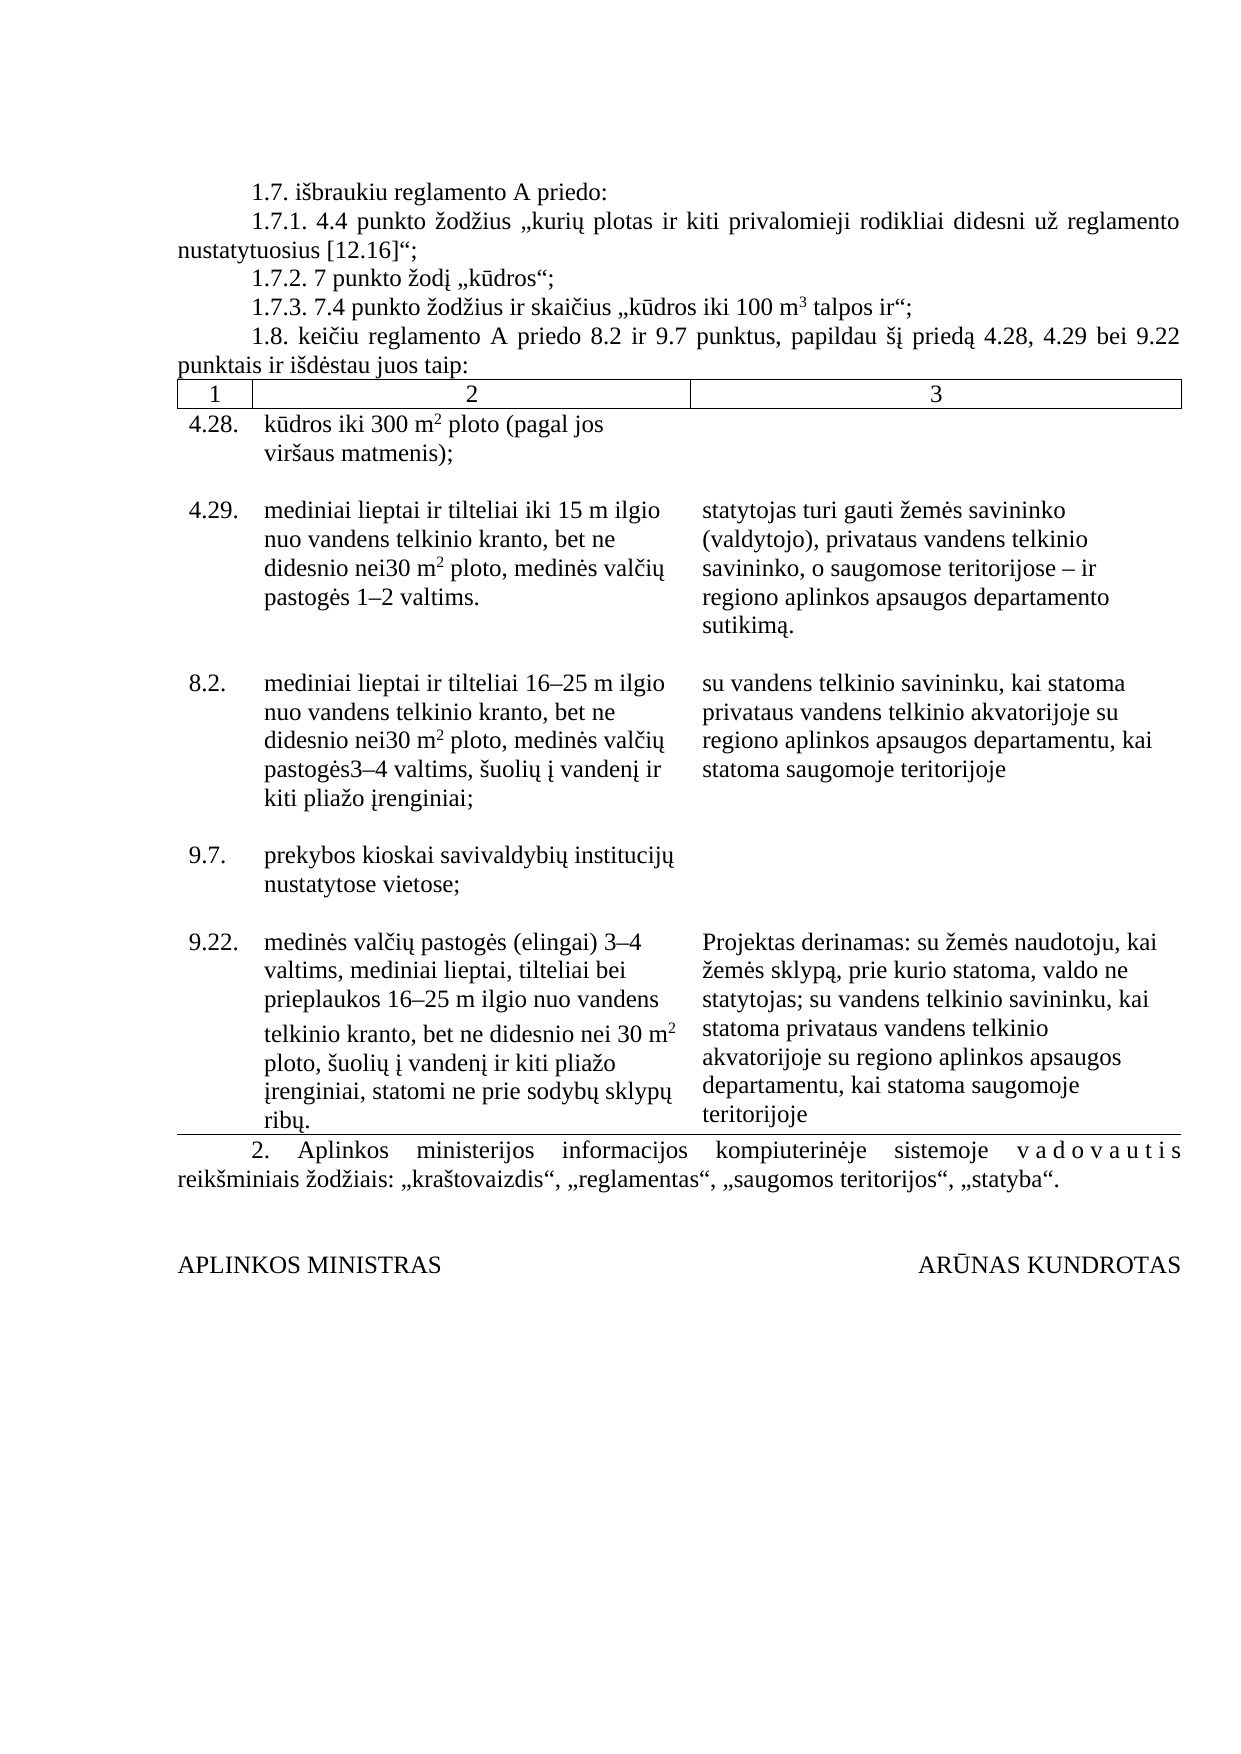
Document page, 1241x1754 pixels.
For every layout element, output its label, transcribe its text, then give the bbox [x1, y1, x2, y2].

table_cell [253, 467, 691, 496]
table_cell [691, 467, 1181, 496]
table_cell 9.22. [177, 927, 253, 1134]
text 1.8. keičiu reglamento A priedo 8.2 ir 9.7 punktus, papildau šį priedą 4.28, 4.29 bei 9.22 punktais ir išdėstau juos taip: [177, 321, 1181, 378]
table_cell Projektas derinamas: su žemės naudotoju, kai žemės sklypą, prie kurio statoma, valdo ne statytojas; su vandens telkinio savininku, kai statoma privataus vandens telkinio akvatorijoje su regiono aplinkos apsaugos departamentu, kai statoma saugomoje teritorijoje [691, 927, 1181, 1134]
table_cell 9.7. [177, 841, 253, 869]
table_cell [691, 639, 1181, 668]
table_cell kūdros iki 300 m2 ploto (pagal jos viršaus matmenis); [253, 409, 691, 467]
table_cell [177, 639, 253, 668]
table_cell statytojas turi gauti žemės savininko (valdytojo), privataus vandens telkinio savininko, o saugomose teritorijose – ir regiono aplinkos apsaugos departamento sutikimą. [691, 496, 1181, 639]
text 1.7.3. 7.4 punkto žodžius ir skaičius „kūdros iki 100 m3 talpos ir“; [177, 292, 1181, 321]
table_cell [177, 869, 253, 898]
table_header 2 [253, 380, 690, 408]
table_cell 4.29. [177, 496, 253, 639]
table_cell 8.2. [177, 668, 253, 812]
table_header 3 [691, 380, 1181, 408]
text 1.7.1. 4.4 punkto žodžius „kurių plotas ir kiti privalomieji rodikliai didesni už reglamento nustatytuosius [12.16]“; [177, 206, 1181, 263]
table_cell [691, 812, 1181, 841]
table_cell [177, 467, 253, 496]
table_cell mediniai lieptai ir tilteliai 16–25 m ilgio nuo vandens telkinio kranto, bet ne didesnio nei30 m2 ploto, medinės valčių pastogės3–4 valtims, šuolių į vandenį ir kiti pliažo įrenginiai; [253, 668, 691, 812]
table_header 1 [178, 380, 252, 408]
table_cell [253, 898, 691, 927]
text 1.7.2. 7 punkto žodį „kūdros“; [177, 263, 1181, 292]
table_cell medinės valčių pastogės (elingai) 3–4 valtims, mediniai lieptai, tilteliai bei prieplaukos 16–25 m ilgio nuo vandens telkinio kranto, bet ne didesnio nei 30 m2 ploto, šuolių į vandenį ir kiti pliažo įrenginiai, statomi ne prie sodybų sklypų ribų. [253, 927, 691, 1134]
table_cell nustatytose vietose; [253, 869, 691, 898]
table_cell [691, 409, 1181, 467]
table_cell [177, 812, 253, 841]
text APLINKOS MINISTRAS ARŪNAS KUNDROTAS [177, 1250, 1181, 1279]
table_cell prekybos kioskai savivaldybių institucijų [253, 841, 691, 869]
table_cell [691, 898, 1181, 927]
table_cell [253, 639, 691, 668]
table_cell [253, 812, 691, 841]
table_cell [691, 869, 1181, 898]
text 2. Aplinkos ministerijos informacijos kompiuterinėje sistemoje vadovautis reikšminiais žodžiais: „kraštovaizdis“, „reglamentas“, „saugomos teritorijos“, „statyba“. [177, 1135, 1181, 1192]
table_cell mediniai lieptai ir tilteliai iki 15 m ilgio nuo vandens telkinio kranto, bet ne didesnio nei30 m2 ploto, medinės valčių pastogės 1–2 valtims. [253, 496, 691, 639]
table_cell 4.28. [177, 409, 253, 467]
table_cell [177, 898, 253, 927]
text 1.7. išbraukiu reglamento A priedo: [177, 177, 1181, 206]
table_cell su vandens telkinio savininku, kai statoma privataus vandens telkinio akvatorijoje su regiono aplinkos apsaugos departamentu, kai statoma saugomoje teritorijoje [691, 668, 1181, 812]
table_cell [691, 841, 1181, 869]
